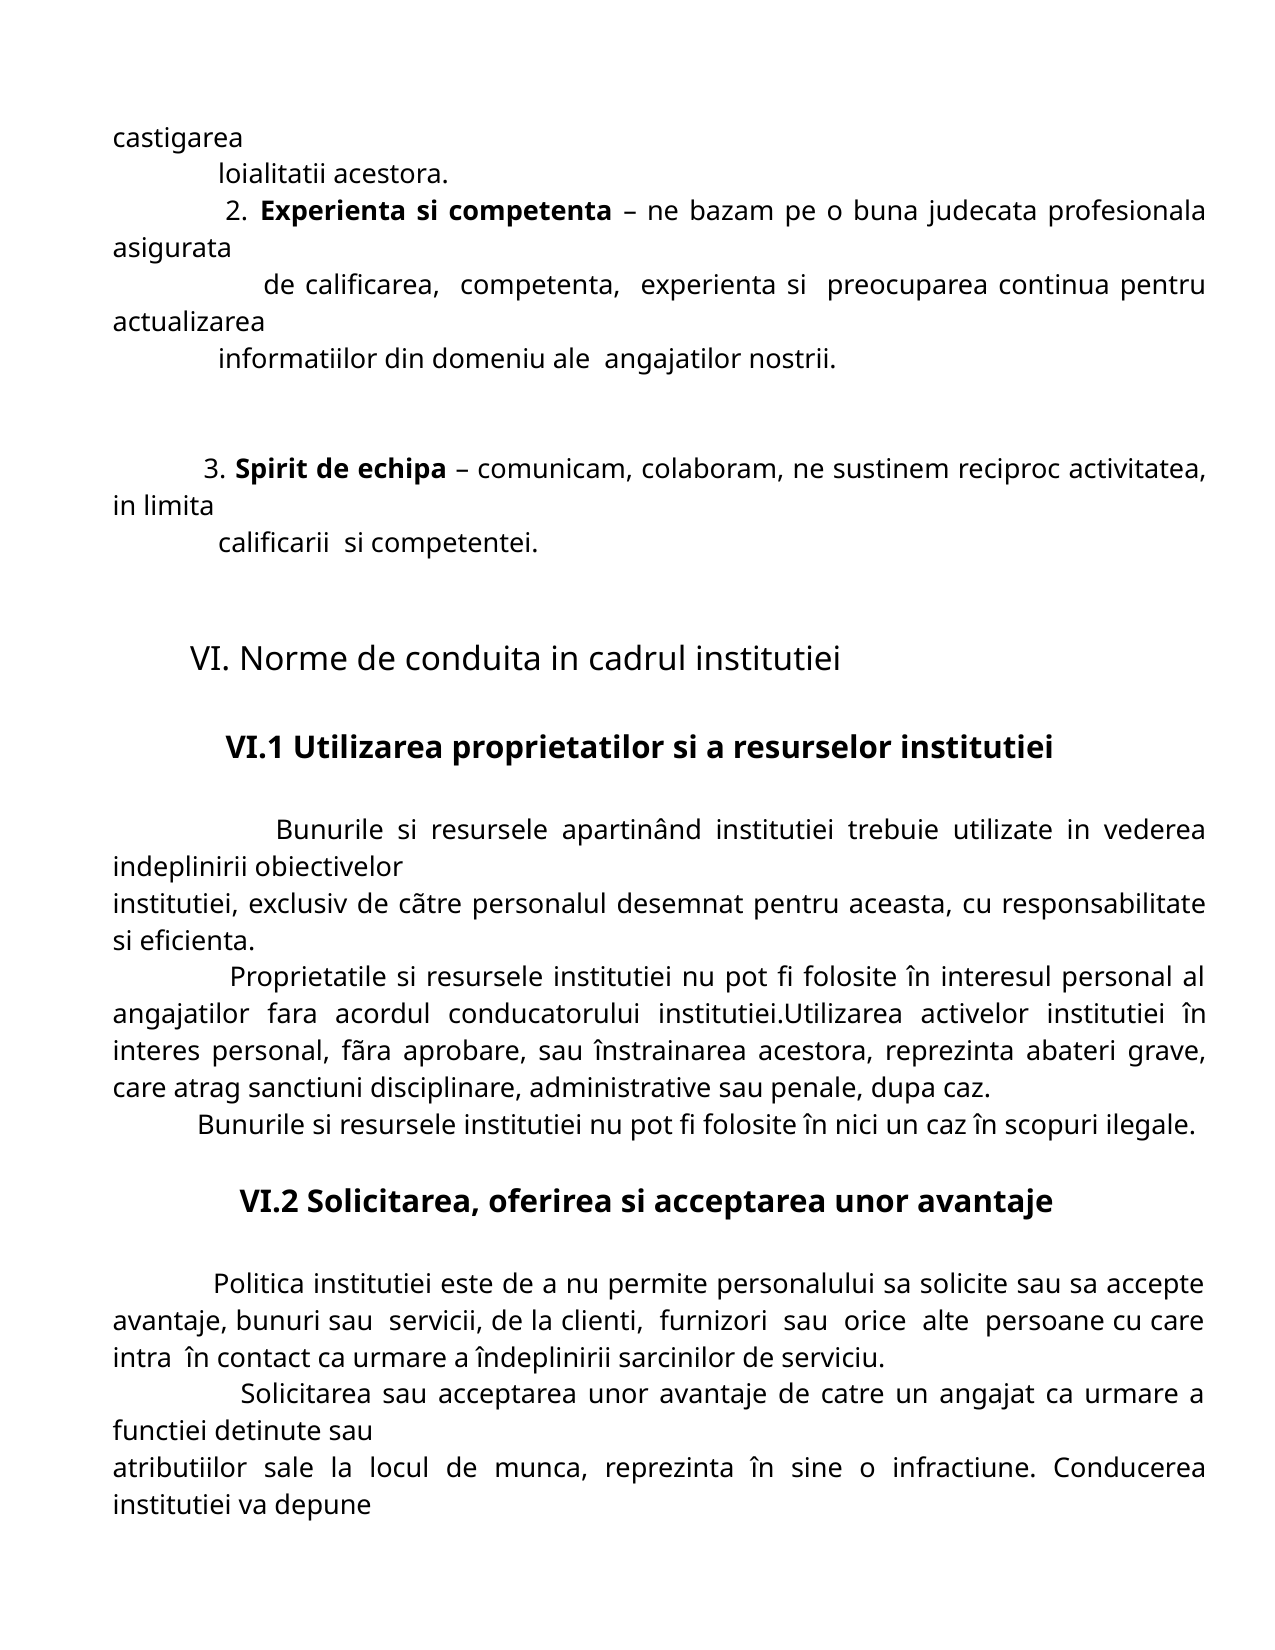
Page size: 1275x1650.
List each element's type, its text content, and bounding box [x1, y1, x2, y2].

text Bunurile si resursele apartinând institutiei trebuie utilizate in vederea indeplinirii obiectivelor [112, 810, 1207, 884]
text castigarea [112, 118, 1207, 155]
text atributiilor sale la locul de munca, reprezinta în sine o infractiune. Conducerea institutiei va depune [112, 1449, 1207, 1522]
text Bunurile si resursele institutiei nu pot fi folosite în nici un caz în scopuri ilegale. [112, 1105, 1207, 1142]
text 3. Spirit de echipa – comunicam, colaboram, ne sustinem reciproc activitatea, in limita [112, 450, 1207, 524]
text VI. Norme de conduita in cadrul institutiei [112, 634, 1207, 680]
text Proprietatile si resursele institutiei nu pot fi folosite în interesul personal al angajatilor fara acordul conducatorului institutiei.Utilizarea activelor institutiei în interes personal, fãra aprobare, sau înstrainarea acestora, reprezinta abateri grave, care atrag sanctiuni disciplinare, administrative sau penale, dupa caz. [112, 958, 1207, 1105]
text calificarii si competentei. [112, 524, 1207, 561]
text informatiilor din domeniu ale angajatilor nostrii. [112, 339, 1207, 376]
text institutiei, exclusiv de cãtre personalul desemnat pentru aceasta, cu responsabilitate si eficienta. [112, 884, 1207, 958]
text de calificarea, competenta, experienta si preocuparea continua pentru actualizarea [112, 266, 1207, 339]
text VI.2 Solicitarea, oferirea si acceptarea unor avantaje [112, 1179, 1207, 1222]
text VI.1 Utilizarea proprietatilor si a resurselor institutiei [112, 725, 1207, 768]
text Solicitarea sau acceptarea unor avantaje de catre un angajat ca urmare a functiei detinute sau [112, 1375, 1207, 1449]
text 2. Experienta si competenta – ne bazam pe o buna judecata profesionala asigurata [112, 192, 1207, 266]
text loialitatii acestora. [112, 155, 1207, 192]
text Politica institutiei este de a nu permite personalului sa solicite sau sa accepte avantaje, bunuri sau servicii, de la clienti, furnizori sau orice alte persoane cu care intra în contact ca urmare a îndeplinirii sarcinilor de serviciu. [112, 1264, 1207, 1375]
